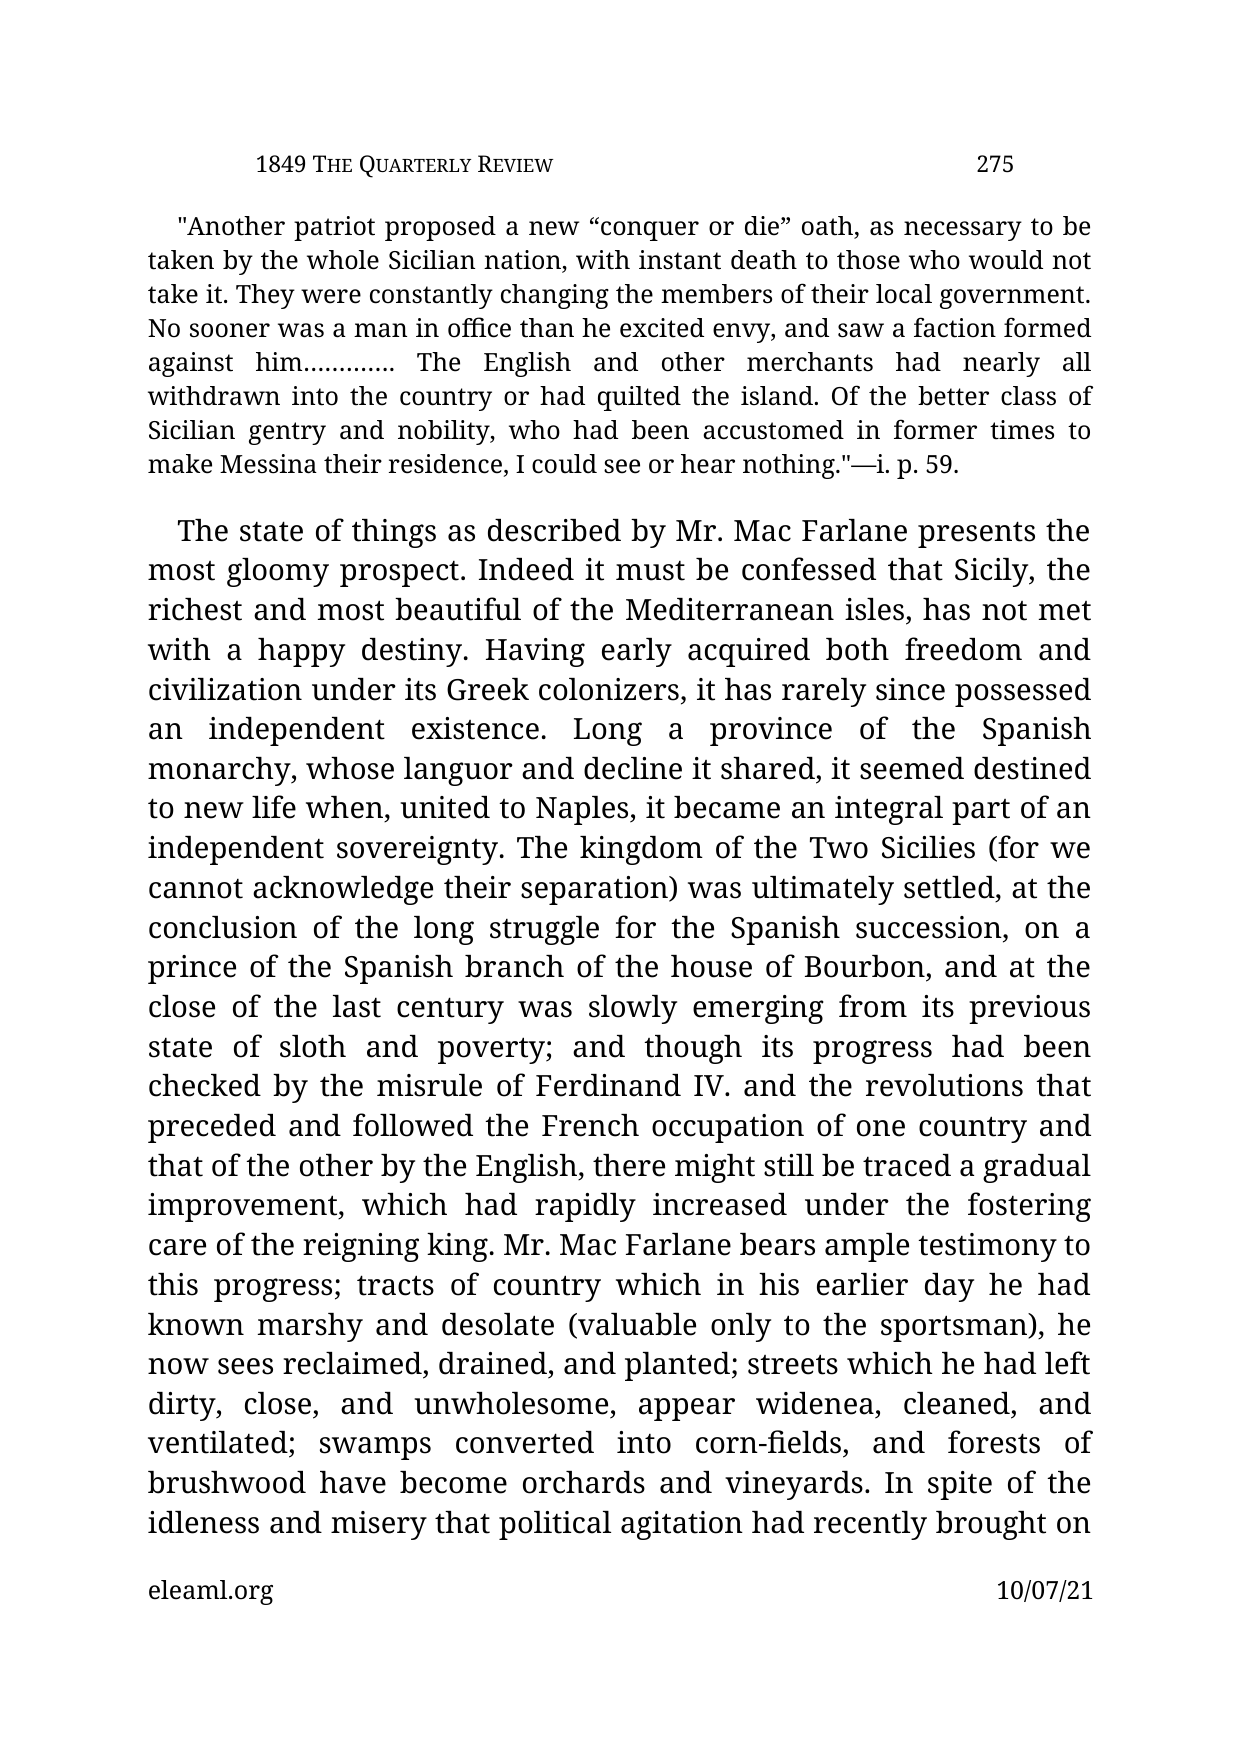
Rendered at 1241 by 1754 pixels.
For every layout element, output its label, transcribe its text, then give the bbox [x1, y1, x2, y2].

text "Another patriot proposed a new “conquer or die” oath, as necessary to be taken by the whole Sicilian nation, with instant death to those who would not take it. They were constantly changing the members of their local government. No sooner was a man in office than he excited envy, and saw a faction formed against him…………. The English and other merchants had nearly all withdrawn into the country or had quilted the island. Of the better class of Sicilian gentry and nobility, who had been accustomed in former times to make Messina their residence, I could see or hear nothing."—i. p. 59. [148, 208, 1093, 481]
text The state of things as described by Mr. Mac Farlane presents the most gloomy prospect. Indeed it must be confessed that Sicily, the richest and most beautiful of the Mediterranean isles, has not met with a happy destiny. Having early acquired both freedom and civilization under its Greek colonizers, it has rarely since possessed an independent existence. Long a province of the Spanish monarchy, whose languor and decline it shared, it seemed destined to new life when, united to Naples, it became an integral part of an independent sovereignty. The kingdom of the Two Sicilies (for we cannot acknowledge their separation) was ultimately settled, at the conclusion of the long struggle for the Spanish succession, on a prince of the Spanish branch of the house of Bourbon, and at the close of the last century was slowly emerging from its previous state of sloth and poverty; and though its progress had been checked by the misrule of Ferdinand IV. and the revolutions that preceded and followed the French occupation of one country and that of the other by the English, there might still be traced a gradual improvement, which had rapidly increased under the fostering care of the reigning king. Mr. Mac Farlane bears ample testimony to this progress; tracts of country which in his earlier day he had known marshy and desolate (valuable only to the sportsman), he now sees reclaimed, drained, and planted; streets which he had left dirty, close, and unwholesome, appear widenea, cleaned, and ventilated; swamps converted into corn-fields, and forests of brushwood have become orchards and vineyards. In spite of the idleness and misery that political agitation had recently brought on [148, 510, 1093, 1542]
